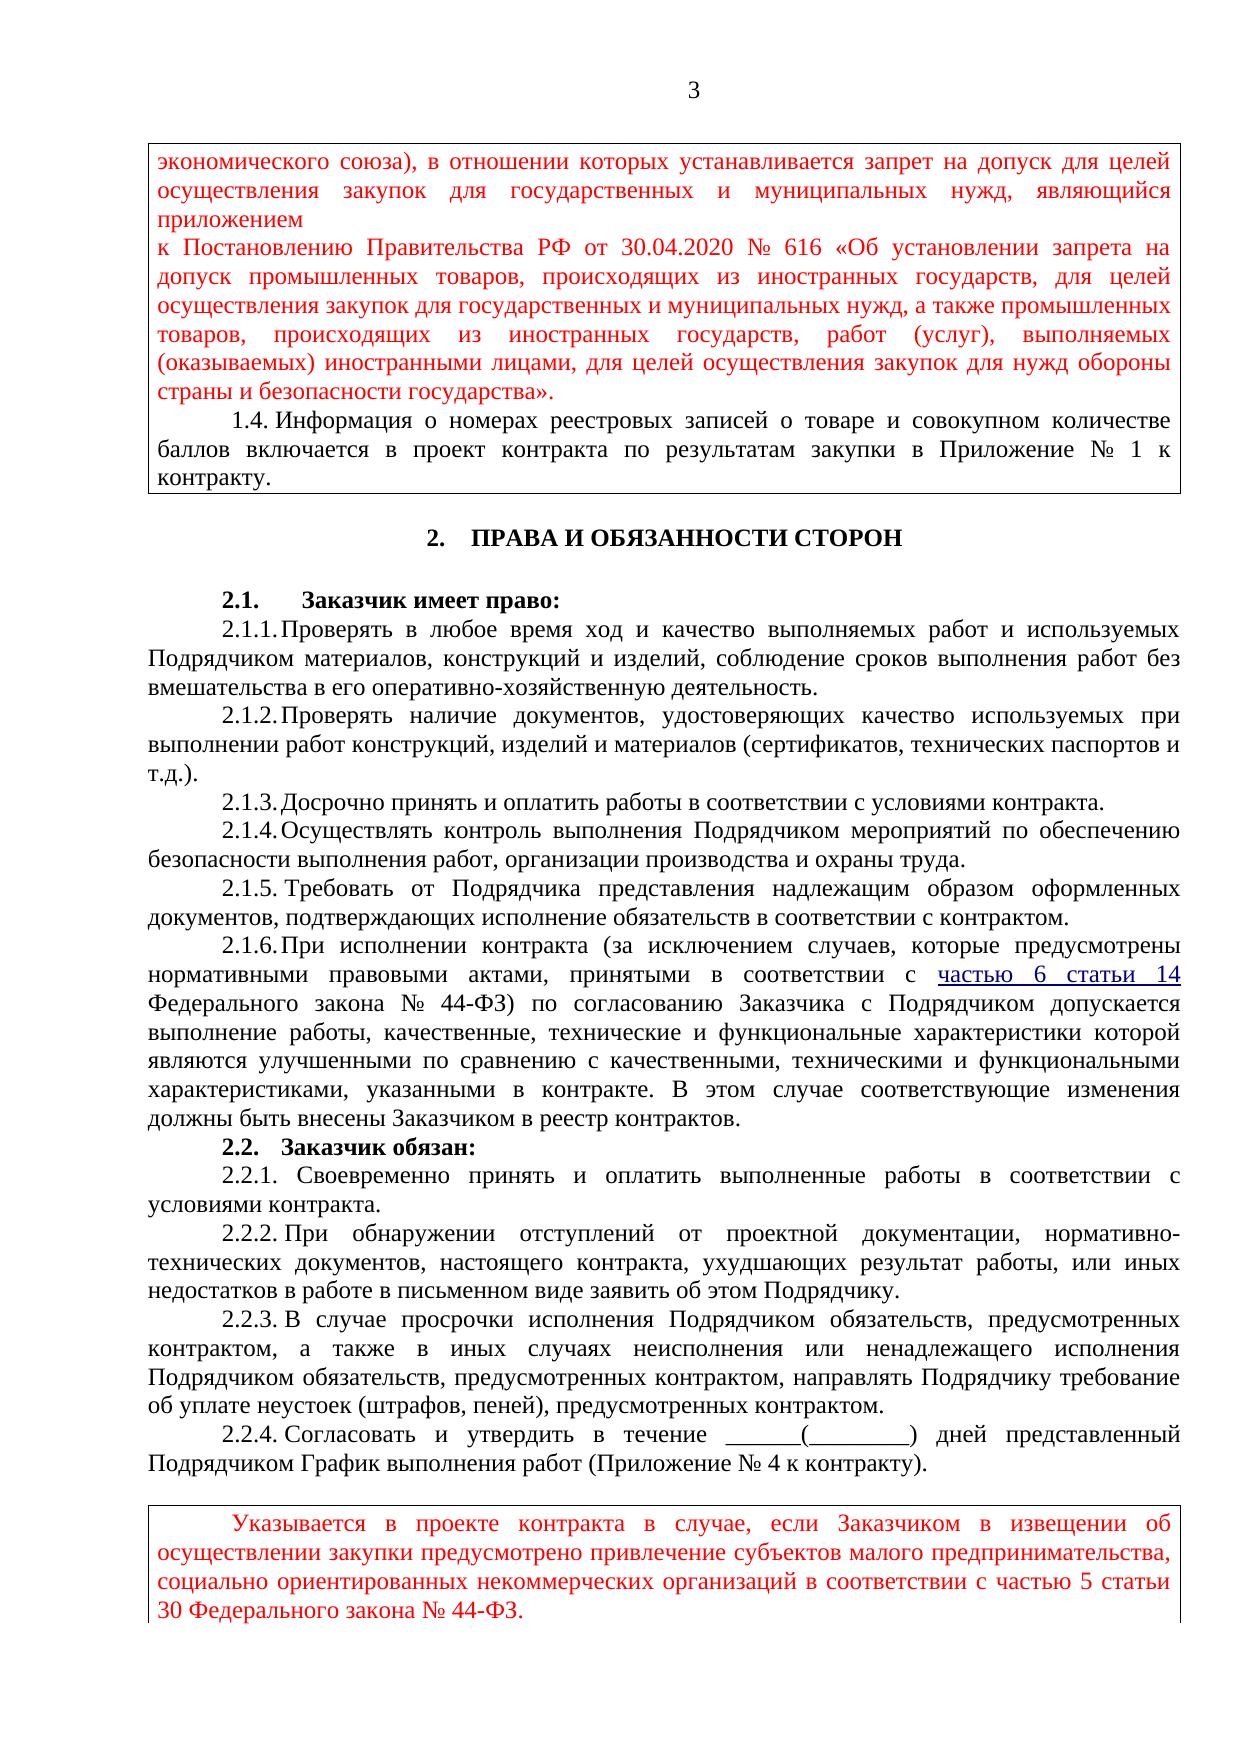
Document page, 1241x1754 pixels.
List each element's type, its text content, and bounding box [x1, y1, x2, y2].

list Проверять наличие документов, удостоверяющих качество используемых при выполнении работ конструкций, изделий и материалов (сертификатов, технических паспортов и т.д.). [148, 700, 1181, 787]
list Заказчик имеет право: [148, 585, 1181, 614]
text 2.2.2. При обнаружении отступлений от проектной документации, нормативно-технических документов, настоящего контракта, ухудшающих результат работы, или иных недостатков в работе в письменном виде заявить об этом Подрядчику. [148, 1218, 1181, 1304]
text экономического союза), в отношении которых устанавливается запрет на допуск для целей осуществления закупок для государственных и муниципальных нужд, являющийся приложением к Постановлению Правительства РФ от 30.04.2020 № 616 «Об установлении запрета на допуск промышленных товаров, происходящих из иностранных государств, для целей осуществления закупок для государственных и муниципальных нужд, а также промышленных товаров, происходящих из иностранных государств, работ (услуг), выполняемых (оказываемых) иностранными лицами, для целей осуществления закупок для нужд обороны страны и безопасности государства». [149, 144, 1180, 402]
text 2.2.1. Своевременно принять и оплатить выполненные работы в соответствии с условиями контракта. [148, 1160, 1181, 1218]
list При исполнении контракта (за исключением случаев, которые предусмотрены нормативными правовыми актами, принятыми в соответствии с частью 6 статьи 14 Федерального закона № 44-ФЗ) по согласованию Заказчика с Подрядчиком допускается выполнение работы, качественные, технические и функциональные характеристики которой являются улучшенными по сравнению с качественными, техническими и функциональными характеристиками, указанными в контракте. В этом случае соответствующие изменения должны быть внесены Заказчиком в реестр контрактов. [148, 930, 1181, 1132]
text 2.1.5. Требовать от Подрядчика представления надлежащим образом оформленных документов, подтверждающих исполнение обязательств в соответствии с контрактом. [148, 873, 1181, 930]
list Досрочно принять и оплатить работы в соответствии с условиями контракта. [148, 787, 1181, 815]
text Указывается в проекте контракта в случае, если Заказчиком в извещении об осуществлении закупки предусмотрено привлечение субъектов малого предпринимательства, социально ориентированных некоммерческих организаций в соответствии с частью 5 статьи 30 Федерального закона № 44-ФЗ. [149, 1506, 1180, 1623]
list ПРАВА И ОБЯЗАННОСТИ СТОРОН [148, 523, 1181, 552]
text 2.2.3. В случае просрочки исполнения Подрядчиком обязательств, предусмотренных контрактом, а также в иных случаях неисполнения или ненадлежащего исполнения Подрядчиком обязательств, предусмотренных контрактом, направлять Подрядчику требование об уплате неустоек (штрафов, пеней), предусмотренных контрактом. [148, 1304, 1181, 1419]
list Осуществлять контроль выполнения Подрядчиком мероприятий по обеспечению безопасности выполнения работ, организации производства и охраны труда. [148, 815, 1181, 873]
list Заказчик обязан: [148, 1132, 1181, 1160]
text 1.4. Информация о номерах реестровых записей о товаре и совокупном количестве баллов включается в проект контракта по результатам закупки в Приложение № 1 к контракту. [149, 402, 1180, 493]
list Проверять в любое время ход и качество выполняемых работ и используемых Подрядчиком материалов, конструкций и изделий, соблюдение сроков выполнения работ без вмешательства в его оперативно-хозяйственную деятельность. [148, 614, 1181, 700]
text 2.2.4. Согласовать и утвердить в течение ______(________) дней представленный Подрядчиком График выполнения работ (Приложение № 4 к контракту). [148, 1419, 1181, 1477]
